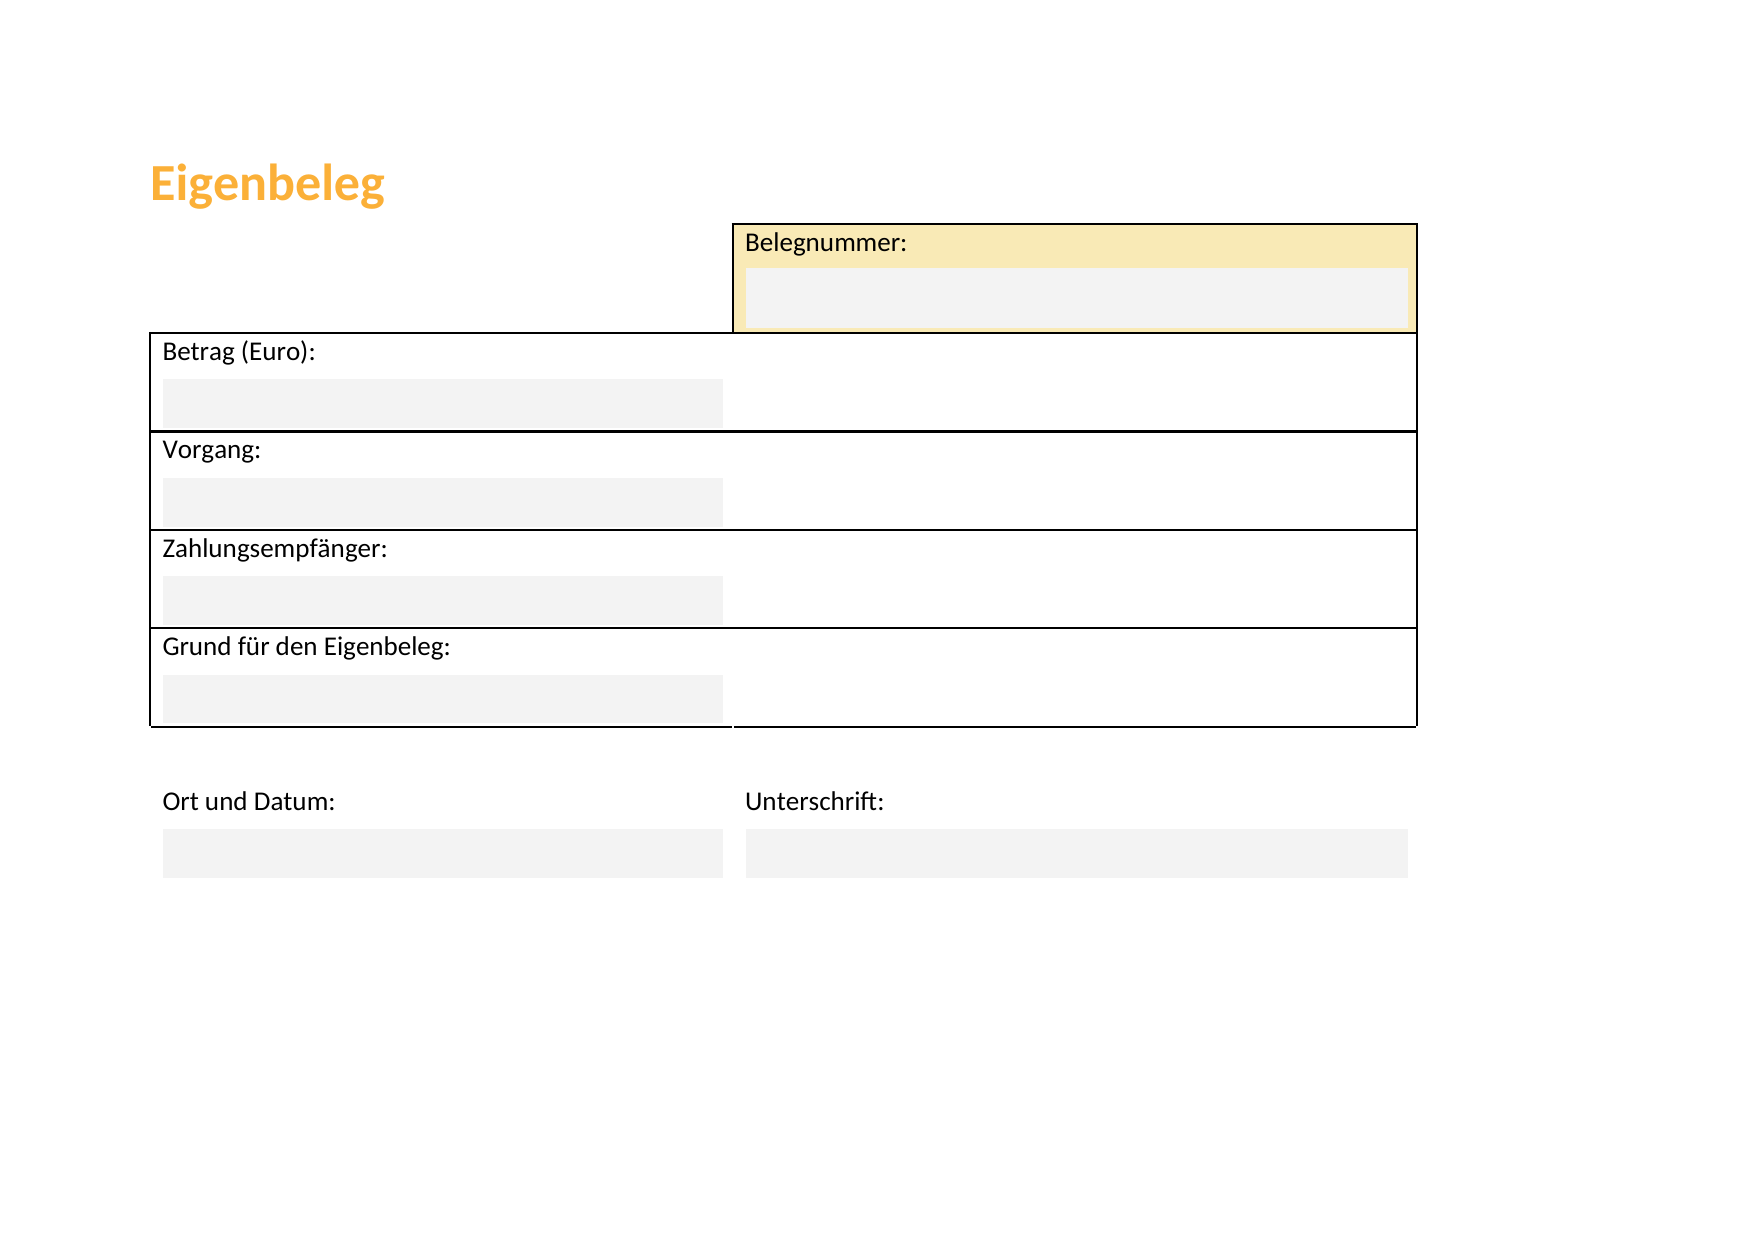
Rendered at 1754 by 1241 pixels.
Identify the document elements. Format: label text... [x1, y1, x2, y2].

table_cell Ort und Datum: [151, 728, 732, 880]
table_header [163, 379, 723, 428]
table_cell Betrag (Euro): [151, 334, 1416, 430]
table_cell Zahlungsempfänger: [151, 531, 1416, 627]
table_header Belegnummer: [734, 225, 1416, 332]
table_cell Grund für den Eigenbeleg: [151, 629, 1416, 726]
table_header [163, 478, 723, 527]
table_cell Vorgang: [151, 433, 1416, 529]
table_header [163, 675, 723, 723]
table_cell Unterschrift: [734, 728, 1416, 880]
text Eigenbeleg [150, 150, 1604, 213]
table_header [163, 576, 723, 625]
table_header [746, 268, 1408, 328]
table_header [151, 225, 732, 332]
table_header [163, 829, 723, 878]
table_header [746, 829, 1408, 878]
